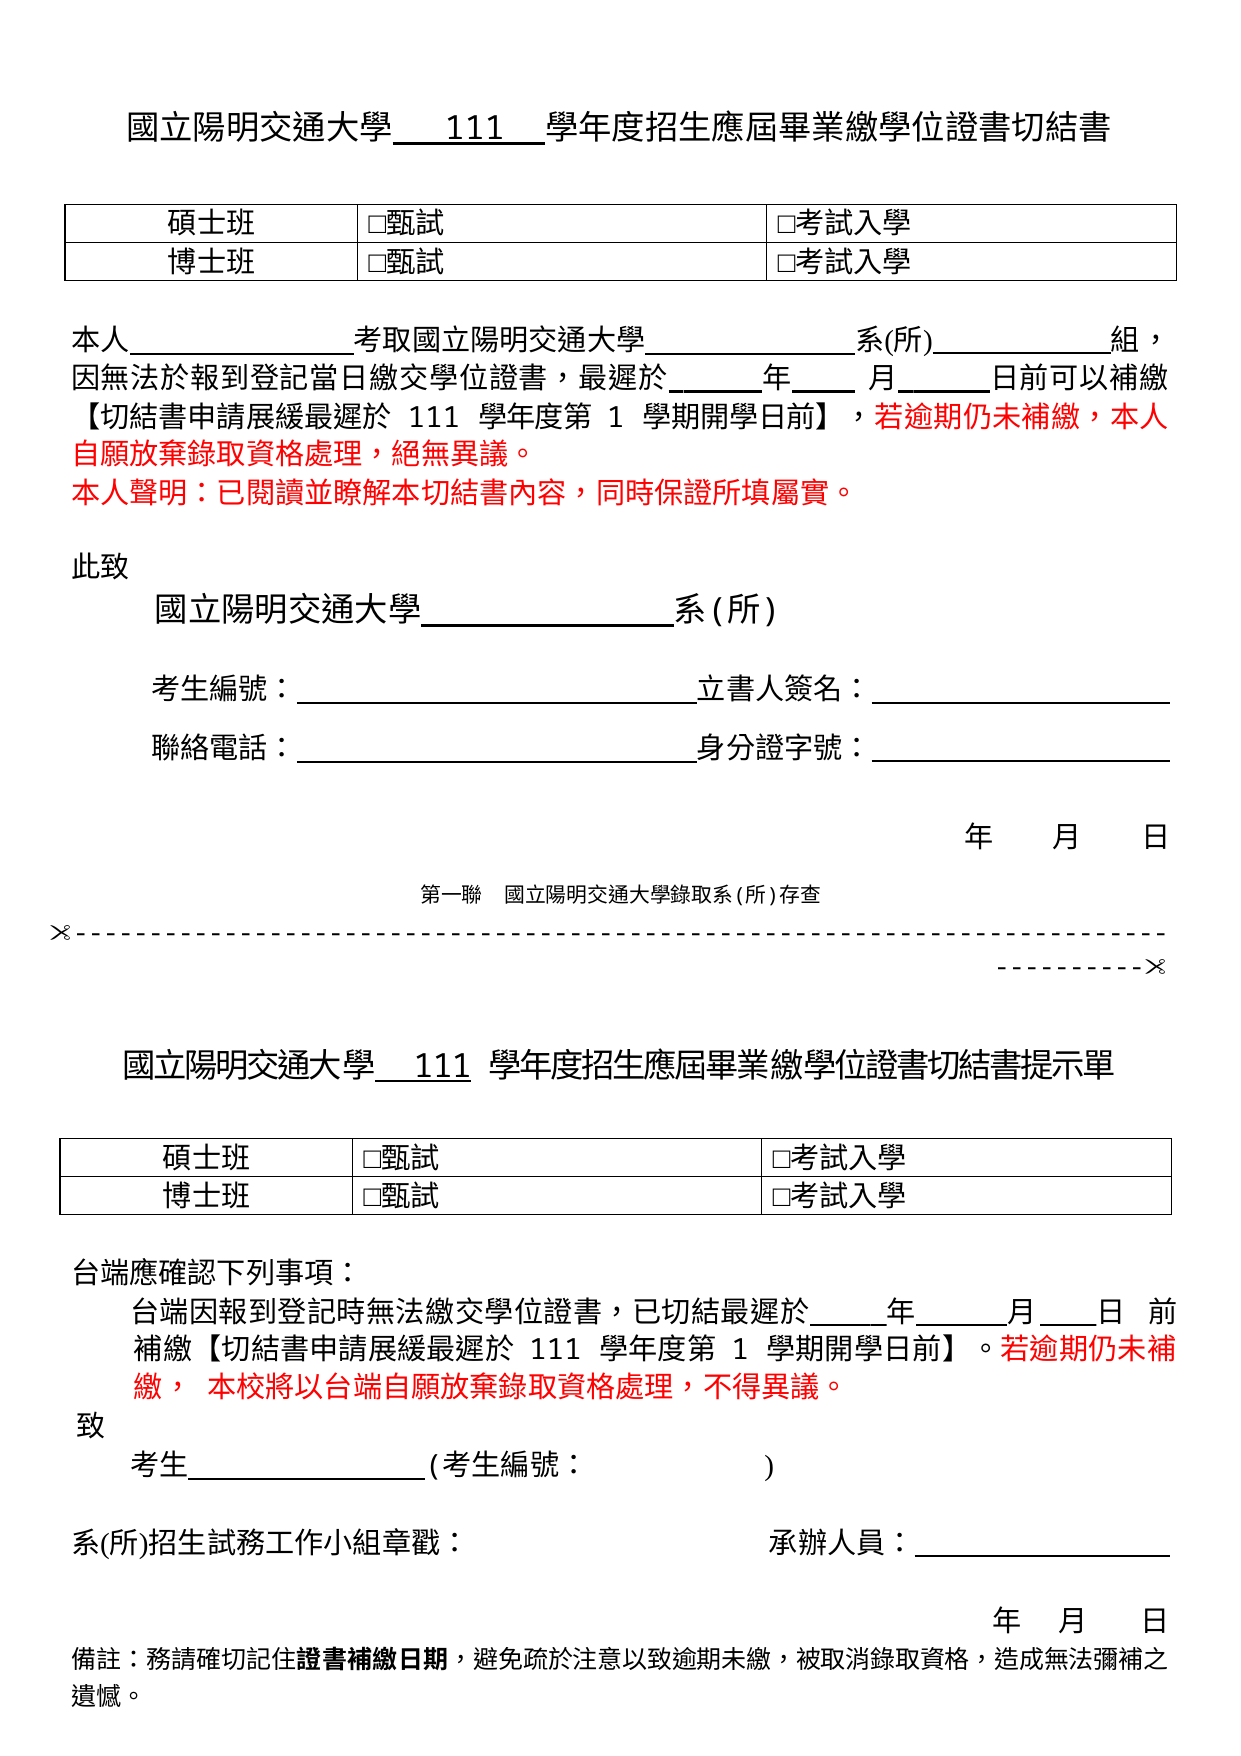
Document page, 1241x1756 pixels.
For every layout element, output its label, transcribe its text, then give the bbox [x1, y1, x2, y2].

text 此致 [71, 546, 1188, 586]
subtitle 國立陽明交通大學 111 學年度招生應屆畢業繳學位證書切結書 [126, 101, 1188, 149]
table_cell □考試入學 [767, 243, 1176, 280]
table_header □考試入學 [762, 1139, 1171, 1176]
table_header 碩士班 [66, 205, 357, 242]
table_header □考試入學 [767, 205, 1176, 242]
table_cell □甄試 [358, 243, 766, 280]
table_cell 博士班 [66, 243, 357, 280]
text 考生編號： 立書人簽名： 聯絡電話： 身分證字號： [151, 666, 1170, 767]
subtitle 國立陽明交通大學 111 學年度招生應屆畢業繳學位證書切結書提示單 [52, 1038, 1188, 1087]
text 年 月 日 [48, 814, 1170, 856]
text 致 [76, 1406, 1188, 1444]
subtitle 國立陽明交通大學 系(所) [154, 586, 1188, 631]
text 本人 考取國立陽明交通大學 系(所) 組， 因無法於報到登記當日繳交學位證書，最遲於 年 月 日前可以補繳 [71, 320, 1171, 397]
table_cell 博士班 [61, 1177, 352, 1214]
text 本人聲明：已閱讀並瞭解本切結書內容，同時保證所填屬實。 [71, 473, 1188, 512]
table_header □甄試 [353, 1139, 761, 1176]
text 台端因報到登記時無法繳交學位證書，已切結最遲於 年 月 日 前補繳【切結書申請展緩最遲於 111 學年度第 1 學期開學日前】。若逾期仍未補繳， 本校將以台端自願放棄錄取資格處理，不得異議。 [130, 1292, 1177, 1406]
text 台端應確認下列事項： [71, 1252, 1188, 1291]
text 考生 (考生編號： ) [130, 1444, 1188, 1484]
text 年 月 日備註：務請確切記住證書補繳日期，避免疏於注意以致逾期未繳，被取消錄取資格，造成無法彌補之遺憾。 [71, 1597, 1170, 1713]
text 【切結書申請展緩最遲於 111 學年度第 1 學期開學日前】，若逾期仍未補繳，本人自願放棄錄取資格處理，絕無異議。 [71, 397, 1170, 473]
text 系(所)招生試務工作小組章戳： 承辦人員： [71, 1519, 1188, 1562]
table_header 碩士班 [61, 1139, 352, 1176]
text ----------------------------------------------------------------------------------- [48, 915, 1168, 983]
text 第一聯 國立陽明交通大學錄取系(所)存查 [52, 878, 1188, 909]
table_cell □考試入學 [762, 1177, 1171, 1214]
table_cell □甄試 [353, 1177, 761, 1214]
table_header □甄試 [358, 205, 766, 242]
